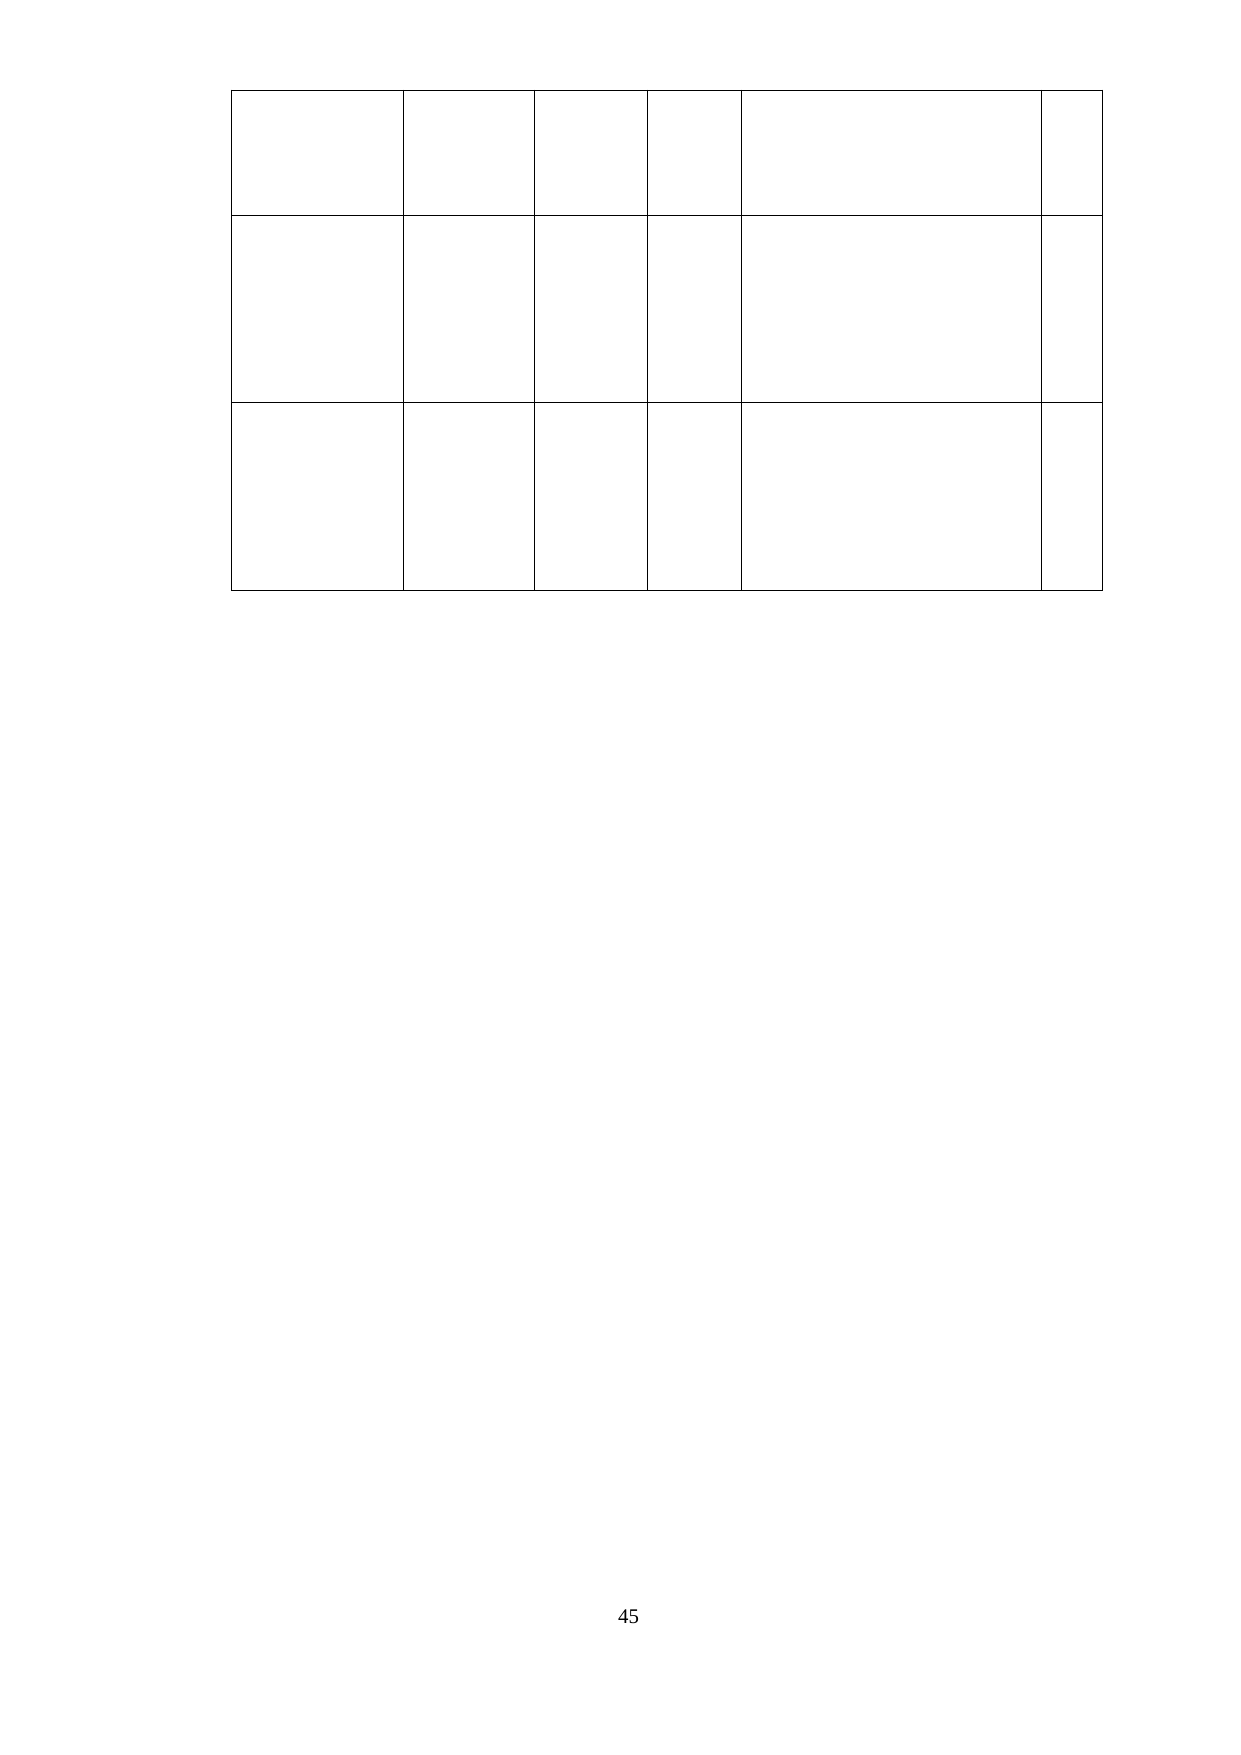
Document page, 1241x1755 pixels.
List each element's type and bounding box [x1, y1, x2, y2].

table_cell [1042, 403, 1102, 589]
table_cell [404, 216, 534, 402]
table_cell [404, 403, 534, 589]
table_cell [648, 91, 741, 214]
table_cell [742, 216, 1041, 402]
table_cell [232, 91, 403, 214]
table_cell [535, 216, 647, 402]
table_cell [1042, 91, 1102, 214]
table_cell [232, 216, 403, 402]
table_cell [232, 403, 403, 589]
table_cell [648, 216, 741, 402]
table_cell [742, 91, 1041, 214]
table_cell [648, 403, 741, 589]
table_cell [535, 91, 647, 214]
table_cell [1042, 216, 1102, 402]
table_cell [535, 403, 647, 589]
table_cell [404, 91, 534, 214]
table_cell [742, 403, 1041, 589]
